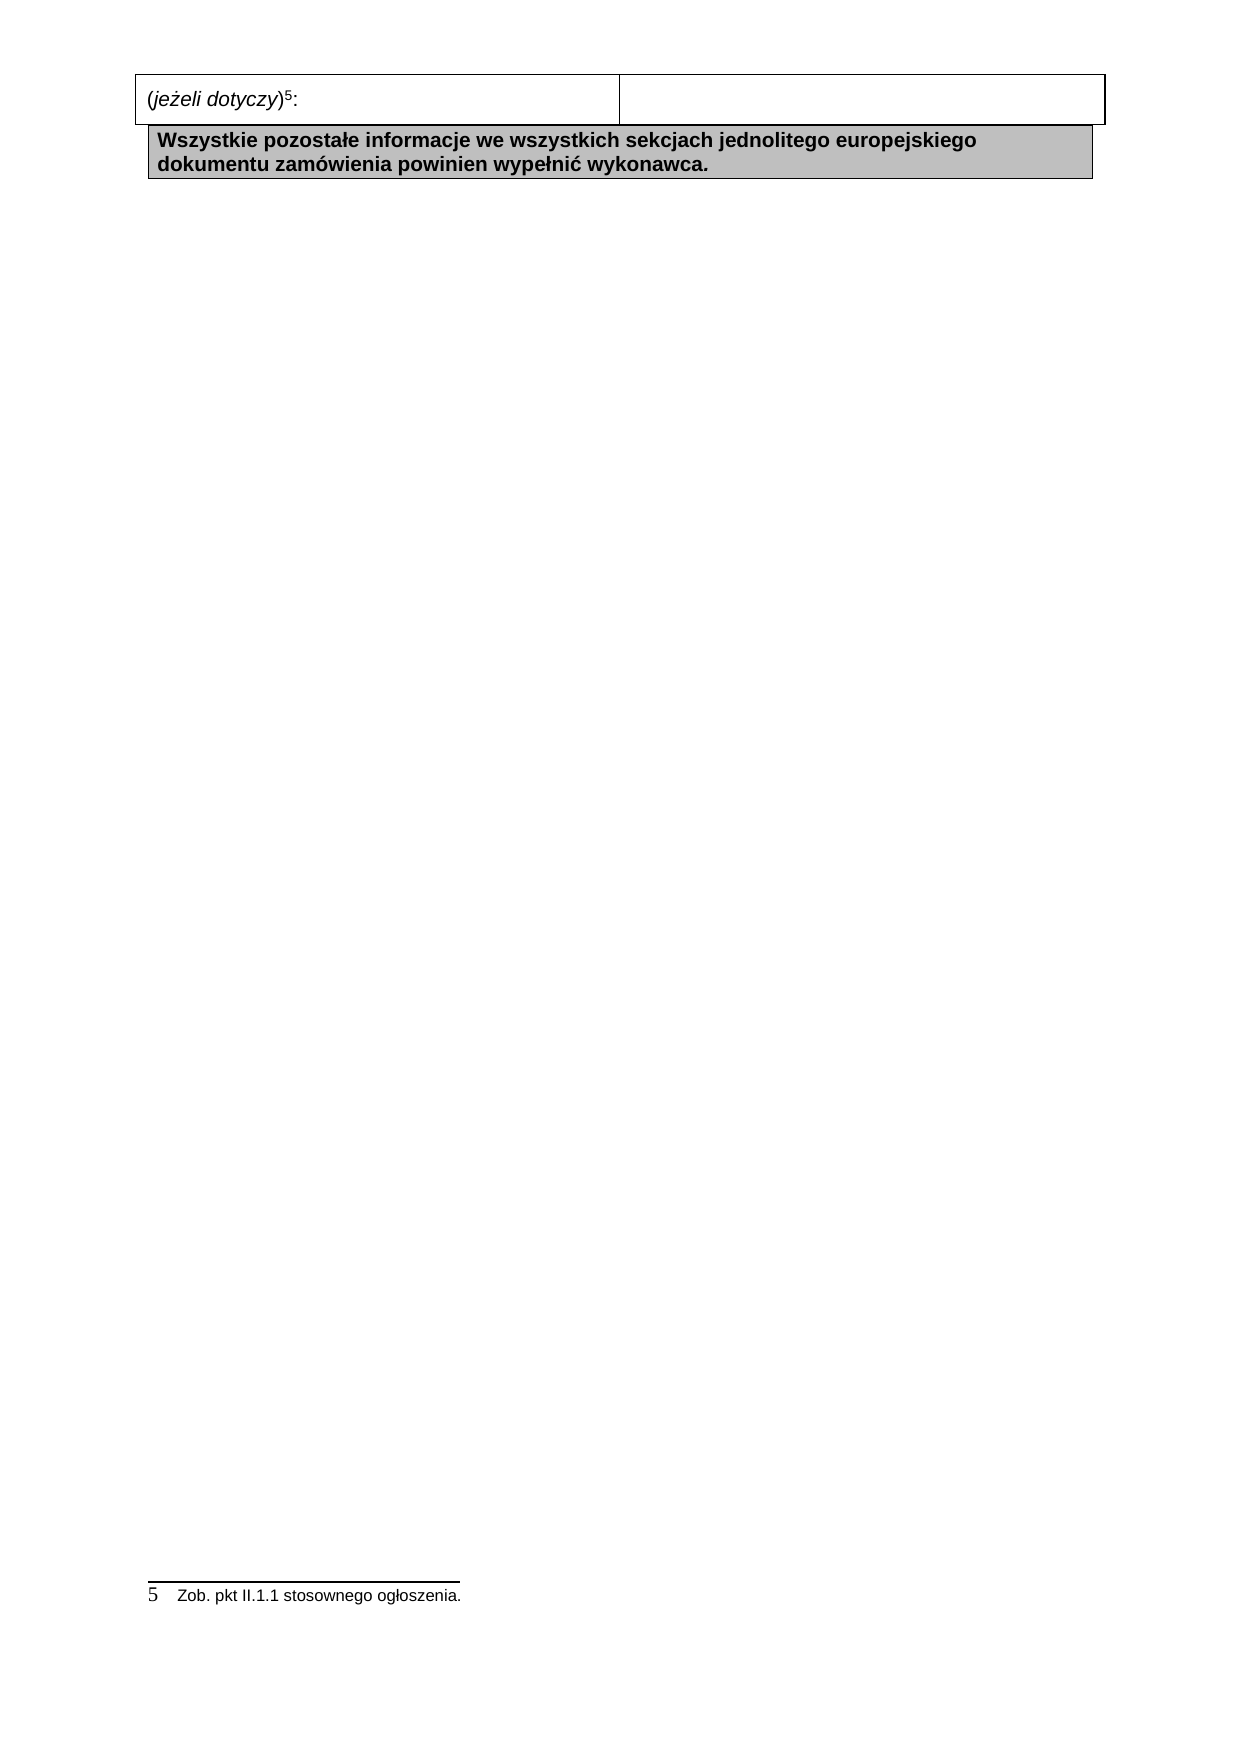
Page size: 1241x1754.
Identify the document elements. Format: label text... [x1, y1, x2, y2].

table_cell [620, 75, 1104, 124]
text Wszystkie pozostałe informacje we wszystkich sekcjach jednolitego europejskiego dokumentu zamówienia powinien wypełnić wykonawca. [149, 126, 1092, 178]
table_cell (jeżeli dotyczy): [136, 75, 619, 124]
